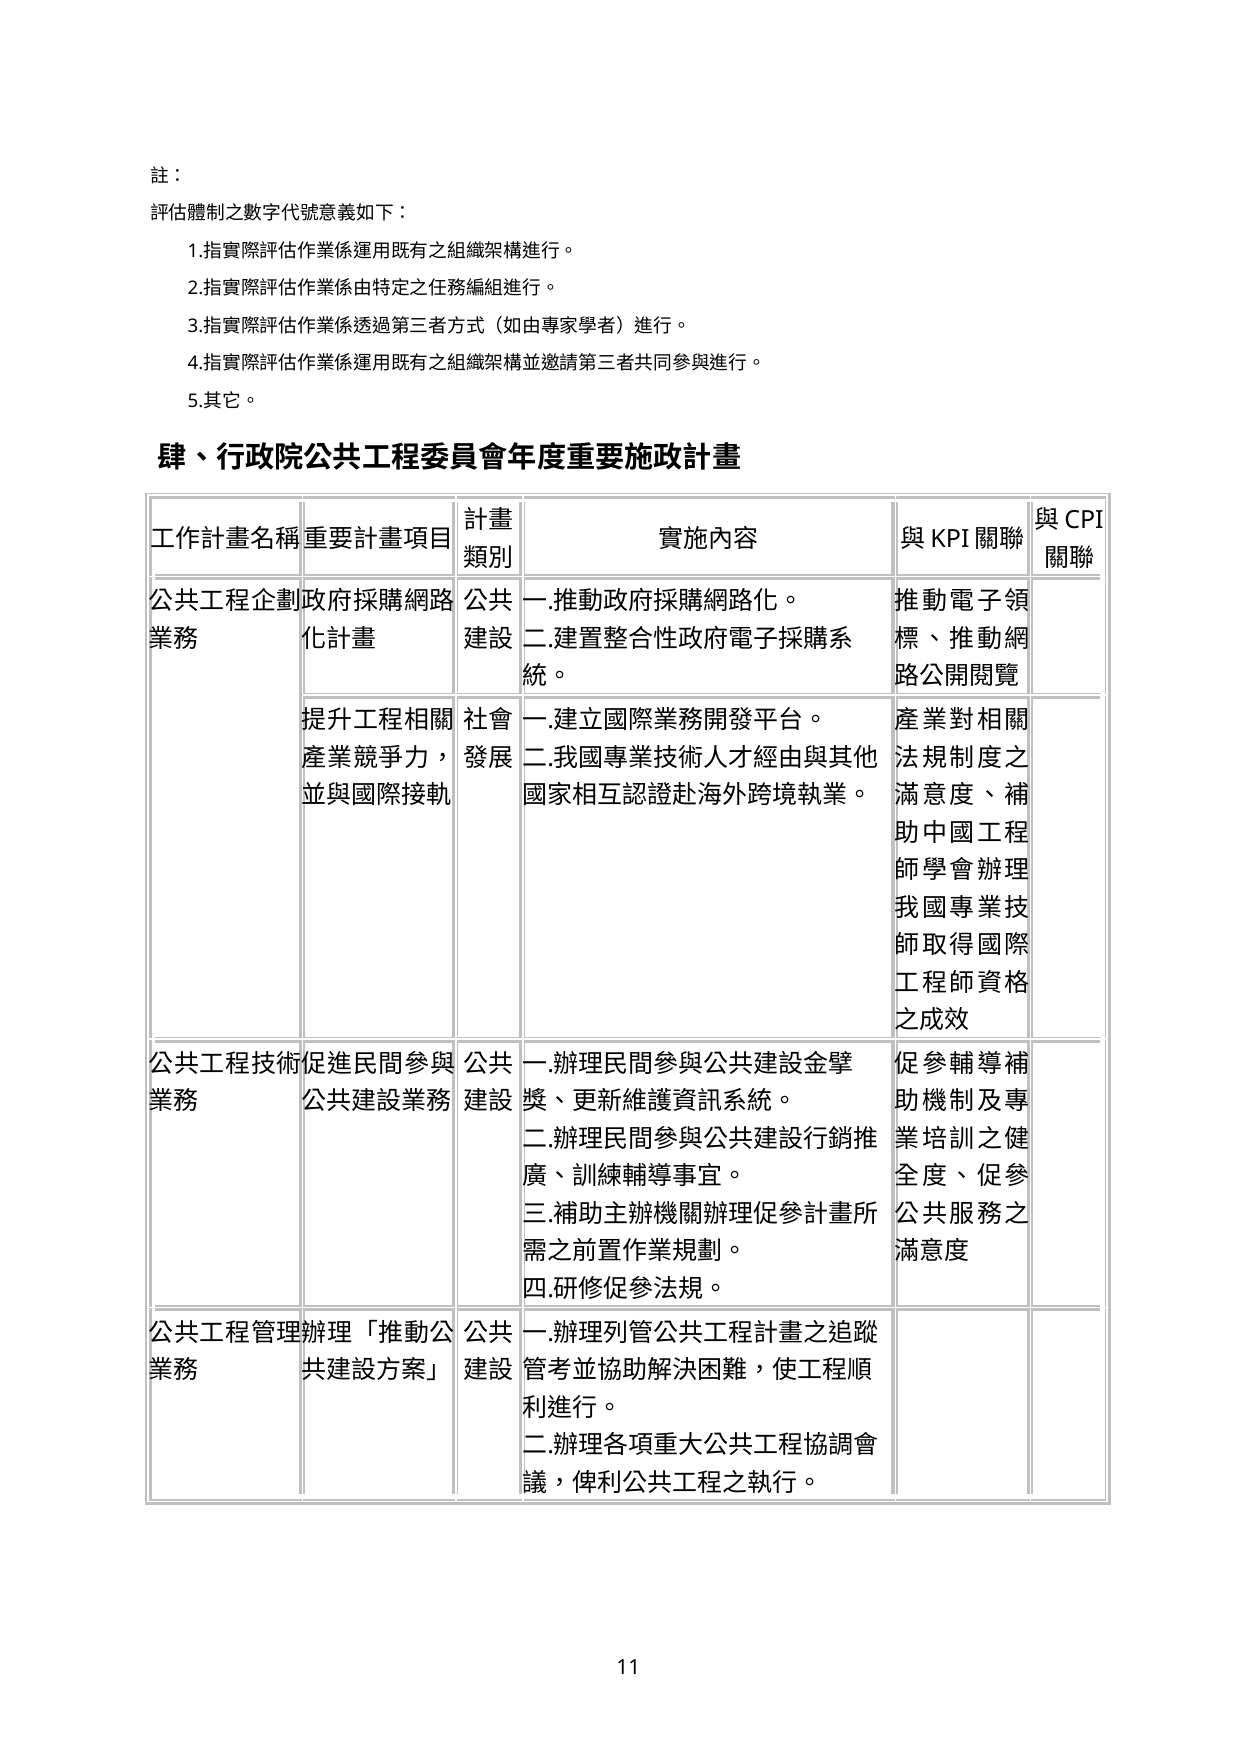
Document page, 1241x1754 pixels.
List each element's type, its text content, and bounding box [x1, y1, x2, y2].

text 註： [150, 155, 1106, 193]
table_cell 政府採購網路化計畫 [305, 580, 452, 693]
table_cell [1030, 1305, 1108, 1499]
table_cell [1030, 574, 1108, 693]
table_cell 一.辦理民間參與公共建設金擘獎、更新維護資訊系統。 二.辦理民間參與公共建設行銷推廣、訓練輔導事宜。 三.補助主辦機關辦理促參計畫所需之前置作業規劃。 四.研修促參法規。 [525, 1043, 891, 1305]
table_cell [1030, 693, 1108, 1036]
table_header 實施內容 [522, 494, 894, 574]
table_cell 一.辦理列管公共工程計畫之追蹤管考並協助解決困難，使工程順利進行。 二.辦理各項重大公共工程協調會議，俾利公共工程之執行。 [522, 1305, 894, 1499]
table_cell 公共建設 [455, 1305, 522, 1499]
text 評估體制之數字代號意義如下： [150, 193, 1106, 230]
table_cell 一.推動政府採購網路化。 二.建置整合性政府電子採購系統。 [525, 580, 891, 693]
table_cell 產業對相關法規制度之滿意度、補助中國工程師學會辦理我國專業技師取得國際工程師資格之成效 [898, 699, 1027, 1036]
table_header 與KPI關聯 [895, 494, 1030, 574]
table_header 與CPI關聯 [1030, 494, 1108, 574]
table_cell 一.建立國際業務開發平台。 二.我國專業技術人才經由與其他國家相互認證赴海外跨境執業。 [525, 699, 891, 1036]
table_cell [1030, 1036, 1108, 1305]
table_header 計畫類別 [455, 494, 522, 574]
table_cell 公共工程企劃業務 [149, 574, 302, 1036]
text 肆、行政院公共工程委員會年度重要施政計畫 [150, 418, 1106, 493]
table_cell 公共工程技術業務 [149, 1036, 302, 1305]
table_cell 公共建設 [458, 580, 519, 693]
table_header 工作計畫名稱 [152, 499, 302, 574]
text 2.指實際評估作業係由特定之任務編組進行。 [150, 268, 1106, 305]
text 1.指實際評估作業係運用既有之組織架構進行。 [150, 230, 1106, 268]
table_cell 社會發展 [458, 699, 519, 1036]
table_cell 促進民間參與公共建設業務 [305, 1043, 452, 1305]
table_cell 提升工程相關產業競爭力，並與國際接軌 [305, 699, 452, 1036]
table_cell [895, 1305, 1030, 1499]
table_cell 公共工程管理業務 [149, 1305, 302, 1499]
text 4.指實際評估作業係運用既有之組織架構並邀請第三者共同參與進行。 [150, 343, 1106, 380]
text 5.其它。 [150, 380, 1106, 418]
table_cell 促參輔導補助機制及專業培訓之健全度、促參公共服務之滿意度 [898, 1043, 1027, 1305]
text 3.指實際評估作業係透過第三者方式（如由專家學者）進行。 [150, 305, 1106, 343]
table_cell 公共建設 [458, 1043, 519, 1305]
table_cell 推動電子領標、推動網路公開閱覽 [898, 580, 1027, 693]
table_cell 辦理「推動公共建設方案」 [302, 1311, 455, 1499]
table_header 重要計畫項目 [302, 494, 455, 574]
